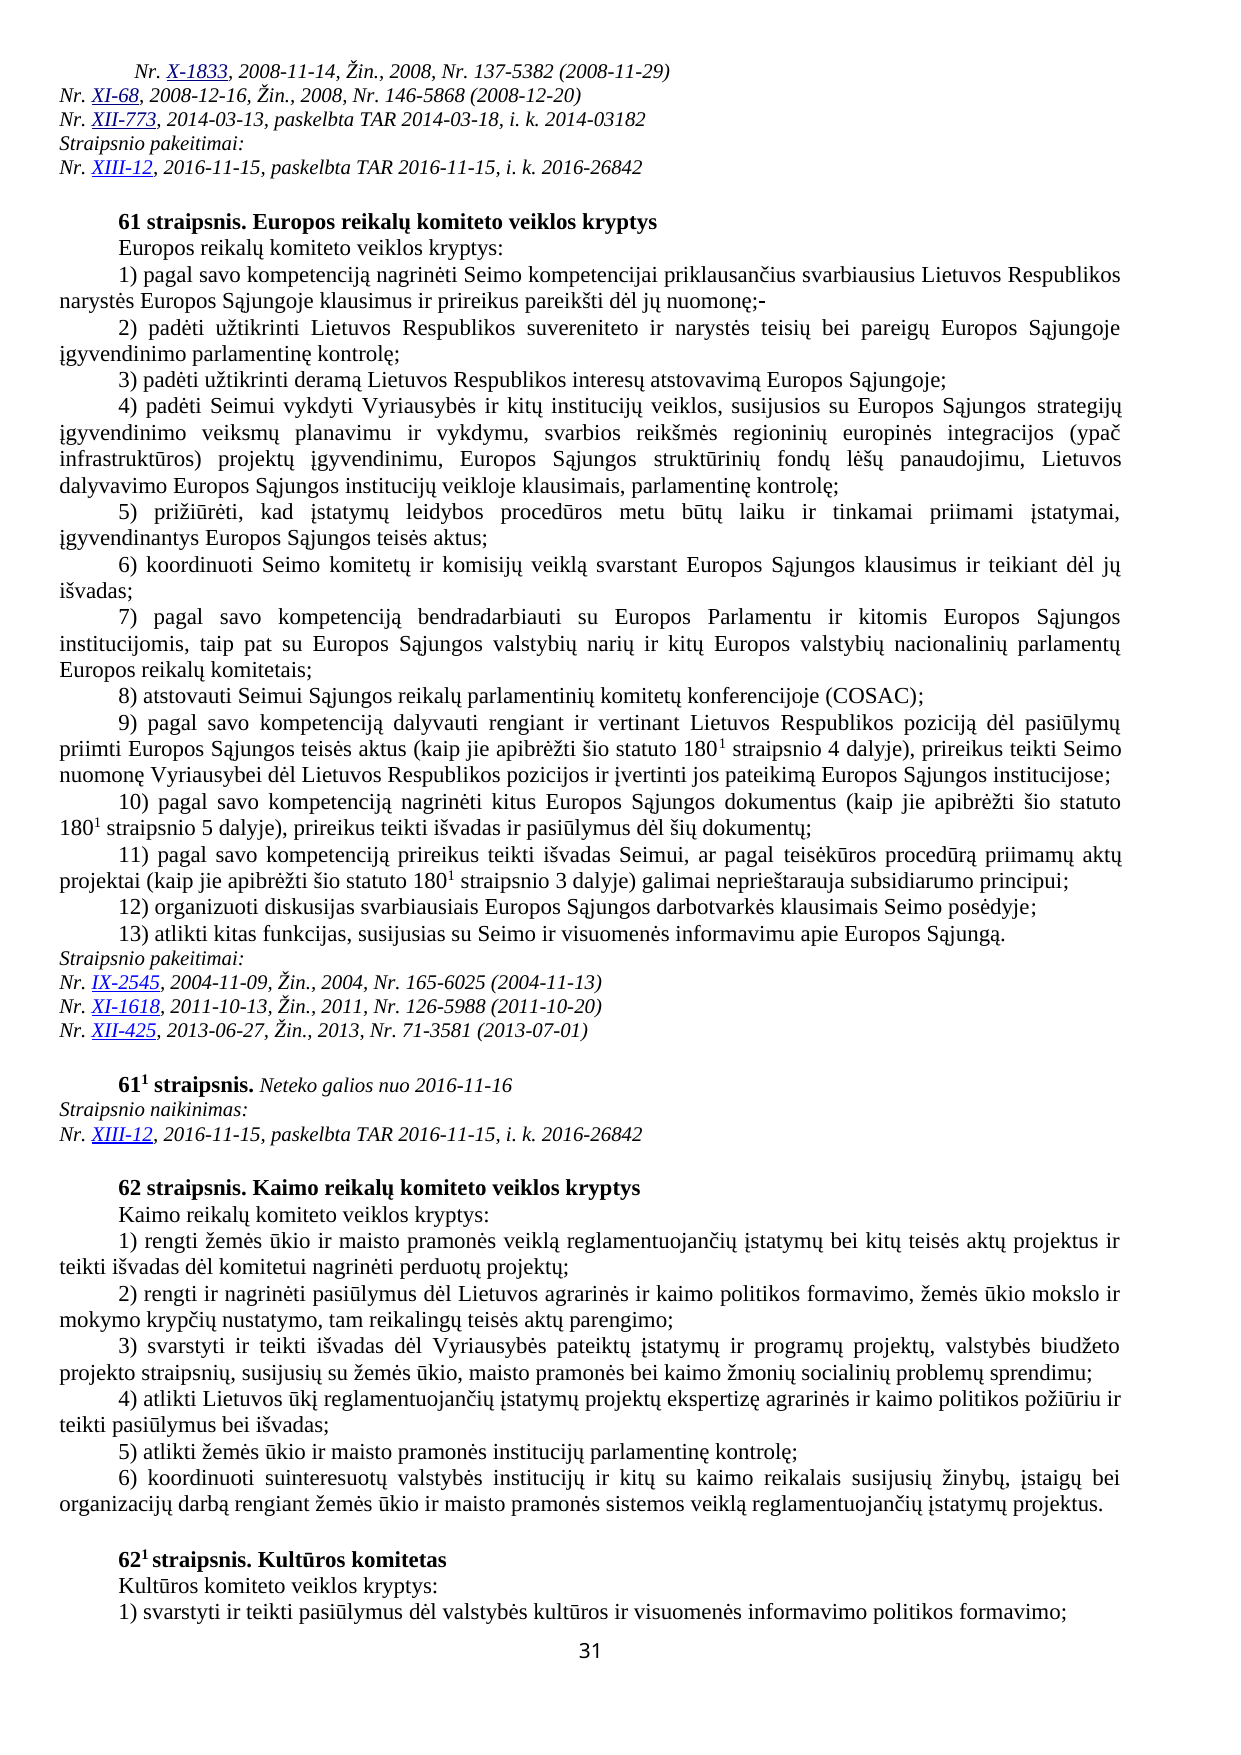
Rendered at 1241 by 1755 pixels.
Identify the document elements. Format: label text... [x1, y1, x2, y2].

text 2) rengti ir nagrinėti pasiūlymus dėl Lietuvos agrarinės ir kaimo politikos formavimo, žemės ūkio mokslo ir mokymo krypčių nustatymo, tam reikalingų teisės aktų parengimo; [59, 1280, 1122, 1332]
text 3) padėti užtikrinti deramą Lietuvos Respublikos interesų atstovavimą Europos Sąjungoje; [59, 366, 1122, 393]
text 9) pagal savo kompetenciją dalyvauti rengiant ir vertinant Lietuvos Respublikos poziciją dėl pasiūlymų priimti Europos Sąjungos teisės aktus (kaip jie apibrėžti šio statuto 1801 straipsnio 4 dalyje), prireikus teikti Seimo nuomonę Vyriausybei dėl Lietuvos Respublikos pozicijos ir įvertinti jos pateikimą Europos Sąjungos institucijose; [59, 709, 1122, 788]
text Straipsnio naikinimas: [59, 1097, 1122, 1121]
text Nr. X-1833, 2008-11-14, Žin., 2008, Nr. 137-5382 (2008-11-29) [59, 59, 1122, 83]
text 3) svarstyti ir teikti išvadas dėl Vyriausybės pateiktų įstatymų ir programų projektų, valstybės biudžeto projekto straipsnių, susijusių su žemės ūkio, maisto pramonės bei kaimo žmonių socialinių problemų sprendimu; [59, 1332, 1122, 1385]
text 2) padėti užtikrinti Lietuvos Respublikos suvereniteto ir narystės teisių bei pareigų Europos Sąjungoje įgyvendinimo parlamentinę kontrolę; [59, 313, 1122, 366]
text 6) koordinuoti Seimo komitetų ir komisijų veiklą svarstant Europos Sąjungos klausimus ir teikiant dėl jų išvadas; [59, 551, 1122, 603]
text Straipsnio pakeitimai: [59, 946, 1122, 970]
text Nr. XII-773, 2014-03-13, paskelbta TAR 2014-03-18, i. k. 2014-03182 [59, 107, 1122, 131]
text 4) atlikti Lietuvos ūkį reglamentuojančių įstatymų projektų ekspertizę agrarinės ir kaimo politikos požiūriu ir teikti pasiūlymus bei išvadas; [59, 1385, 1122, 1438]
text Nr. XIII-12, 2016-11-15, paskelbta TAR 2016-11-15, i. k. 2016-26842 [59, 1121, 1122, 1146]
text 6) koordinuoti suinteresuotų valstybės institucijų ir kitų su kaimo reikalais susijusių žinybų, įstaigų bei organizacijų darbą rengiant žemės ūkio ir maisto pramonės sistemos veiklą reglamentuojančių įstatymų projektus. [59, 1464, 1122, 1517]
text 1) svarstyti ir teikti pasiūlymus dėl valstybės kultūros ir visuomenės informavimo politikos formavimo; [59, 1598, 1122, 1625]
text 5) prižiūrėti, kad įstatymų leidybos procedūros metu būtų laiku ir tinkamai priimami įstatymai, įgyvendinantys Europos Sąjungos teisės aktus; [59, 498, 1122, 551]
text Straipsnio pakeitimai: [59, 131, 1122, 155]
text 4) padėti Seimui vykdyti Vyriausybės ir kitų institucijų veiklos, susijusios su Europos Sąjungos strategijų įgyvendinimo veiksmų planavimu ir vykdymu, svarbios reikšmės regioninių europinės integracijos (ypač infrastruktūros) projektų įgyvendinimu, Europos Sąjungos struktūrinių fondų lėšų panaudojimu, Lietuvos dalyvavimo Europos Sąjungos institucijų veikloje klausimais, parlamentinę kontrolę; [59, 393, 1122, 498]
text Nr. XI-1618, 2011-10-13, Žin., 2011, Nr. 126-5988 (2011-10-20) [59, 994, 1122, 1018]
text 61 straipsnis. Europos reikalų komiteto veiklos kryptys [59, 208, 1122, 234]
text 7) pagal savo kompetenciją bendradarbiauti su Europos Parlamentu ir kitomis Europos Sąjungos institucijomis, taip pat su Europos Sąjungos valstybių narių ir kitų Europos valstybių nacionalinių parlamentų Europos reikalų komitetais; [59, 603, 1122, 682]
text 11) pagal savo kompetenciją prireikus teikti išvadas Seimui, ar pagal teisėkūros procedūrą priimamų aktų projektai (kaip jie apibrėžti šio statuto 1801 straipsnio 3 dalyje) galimai neprieštarauja subsidiarumo principui; [59, 841, 1122, 893]
text Kaimo reikalų komiteto veiklos kryptys: [59, 1201, 1122, 1227]
text Kultūros komiteto veiklos kryptys: [59, 1572, 1122, 1598]
text 5) atlikti žemės ūkio ir maisto pramonės institucijų parlamentinę kontrolę; [59, 1438, 1122, 1464]
text 1) rengti žemės ūkio ir maisto pramonės veiklą reglamentuojančių įstatymų bei kitų teisės aktų projektus ir teikti išvadas dėl komitetui nagrinėti perduotų projektų; [59, 1227, 1122, 1280]
text 12) organizuoti diskusijas svarbiausiais Europos Sąjungos darbotvarkės klausimais Seimo posėdyje; [59, 893, 1122, 920]
text 621 straipsnis. Kultūros komitetas [59, 1546, 1122, 1572]
text Nr. IX-2545, 2004-11-09, Žin., 2004, Nr. 165-6025 (2004-11-13) [59, 970, 1122, 994]
text 62 straipsnis. Kaimo reikalų komiteto veiklos kryptys [59, 1174, 1122, 1201]
text 1) pagal savo kompetenciją nagrinėti Seimo kompetencijai priklausančius svarbiausius Lietuvos Respublikos narystės Europos Sąjungoje klausimus ir prireikus pareikšti dėl jų nuomonę; [59, 261, 1122, 313]
text Nr. XIII-12, 2016-11-15, paskelbta TAR 2016-11-15, i. k. 2016-26842 [59, 155, 1122, 179]
text 611 straipsnis. Neteko galios nuo 2016-11-16 [59, 1071, 1122, 1097]
text Europos reikalų komiteto veiklos kryptys: [59, 234, 1122, 261]
text 8) atstovauti Seimui Sąjungos reikalų parlamentinių komitetų konferencijoje (COSAC); [59, 682, 1122, 709]
text 13) atlikti kitas funkcijas, susijusias su Seimo ir visuomenės informavimu apie Europos Sąjungą. [59, 920, 1122, 946]
text 10) pagal savo kompetenciją nagrinėti kitus Europos Sąjungos dokumentus (kaip jie apibrėžti šio statuto 1801 straipsnio 5 dalyje), prireikus teikti išvadas ir pasiūlymus dėl šių dokumentų; [59, 788, 1122, 841]
text Nr. XI-68, 2008-12-16, Žin., 2008, Nr. 146-5868 (2008-12-20) [59, 83, 1122, 107]
text Nr. XII-425, 2013-06-27, Žin., 2013, Nr. 71-3581 (2013-07-01) [59, 1018, 1122, 1042]
